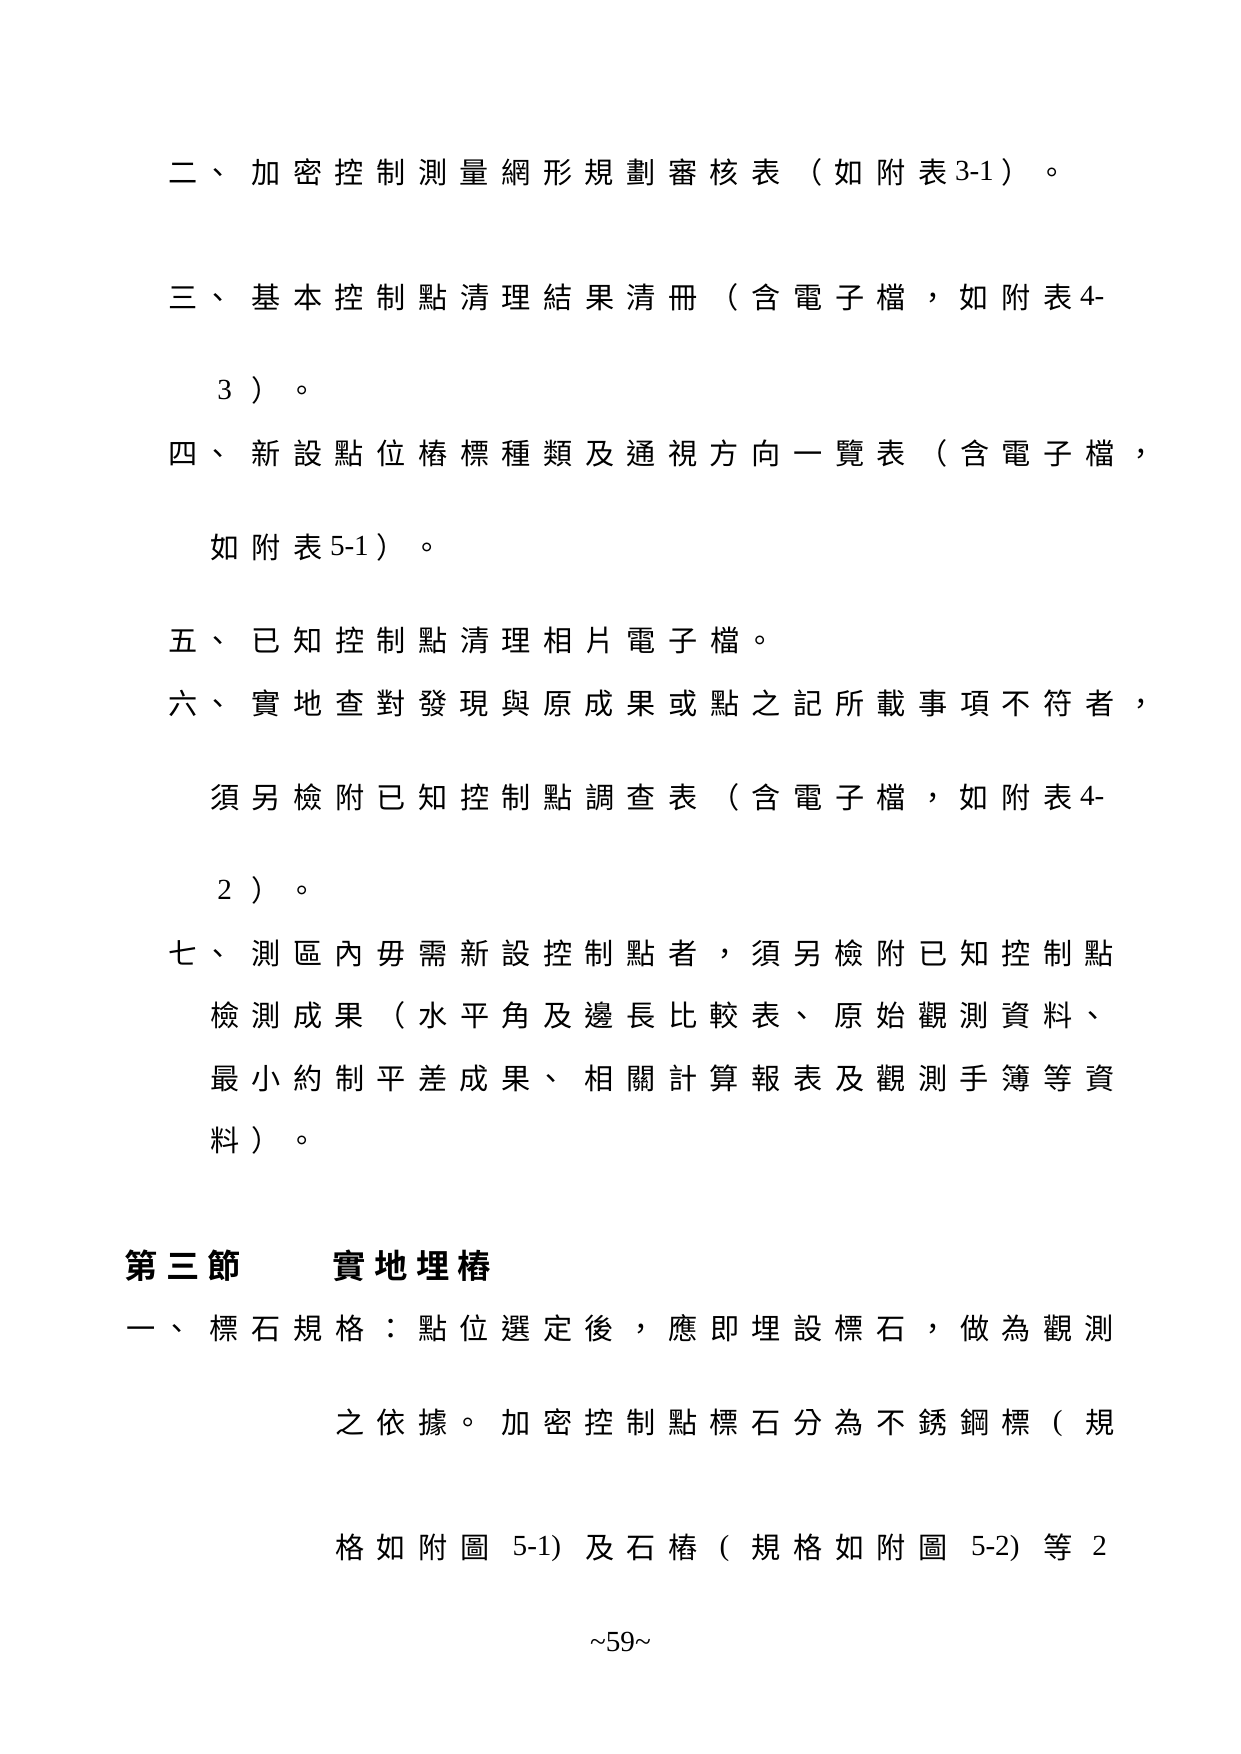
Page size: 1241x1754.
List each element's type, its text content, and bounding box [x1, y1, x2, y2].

text 第三節 實地埋樁 [120, 1222, 1120, 1285]
text 四、新設點位樁標種類及通視方向一覽表（含電子檔，如附表5-1）。 [147, 410, 1120, 597]
text 三、基本控制點清理結果清冊（含電子檔，如附表4-3）。 [147, 222, 1120, 410]
text 二、加密控制測量網形規劃審核表（如附表3-1）。 [147, 97, 1120, 222]
text 六、實地查對發現與原成果或點之記所載事項不符者，須另檢附已知控制點調查表（含電子檔，如附表4-2）。 [147, 660, 1120, 910]
text 一、標石規格：點位選定後，應即埋設標石，做為觀測之依據。加密控制點標石分為不銹鋼標(規格如附圖5-1)及石樁(規格如附圖5-2)等2種，其尺寸誤差應在正負百分之五以內。各種類型的標石均應設有中心標誌，標石的中心標誌用不銹鋼製作，標誌中心應刻有清晰、精細的十字線，其直徑應小於0.5mm的中心點。 [120, 1285, 1120, 1597]
text 七、測區內毋需新設控制點者，須另檢附已知控制點檢測成果（水平角及邊長比較表、原始觀測資料、最小約制平差成果、相關計算報表及觀測手簿等資料）。 [147, 910, 1120, 1160]
text 五、已知控制點清理相片電子檔。 [147, 597, 1120, 660]
